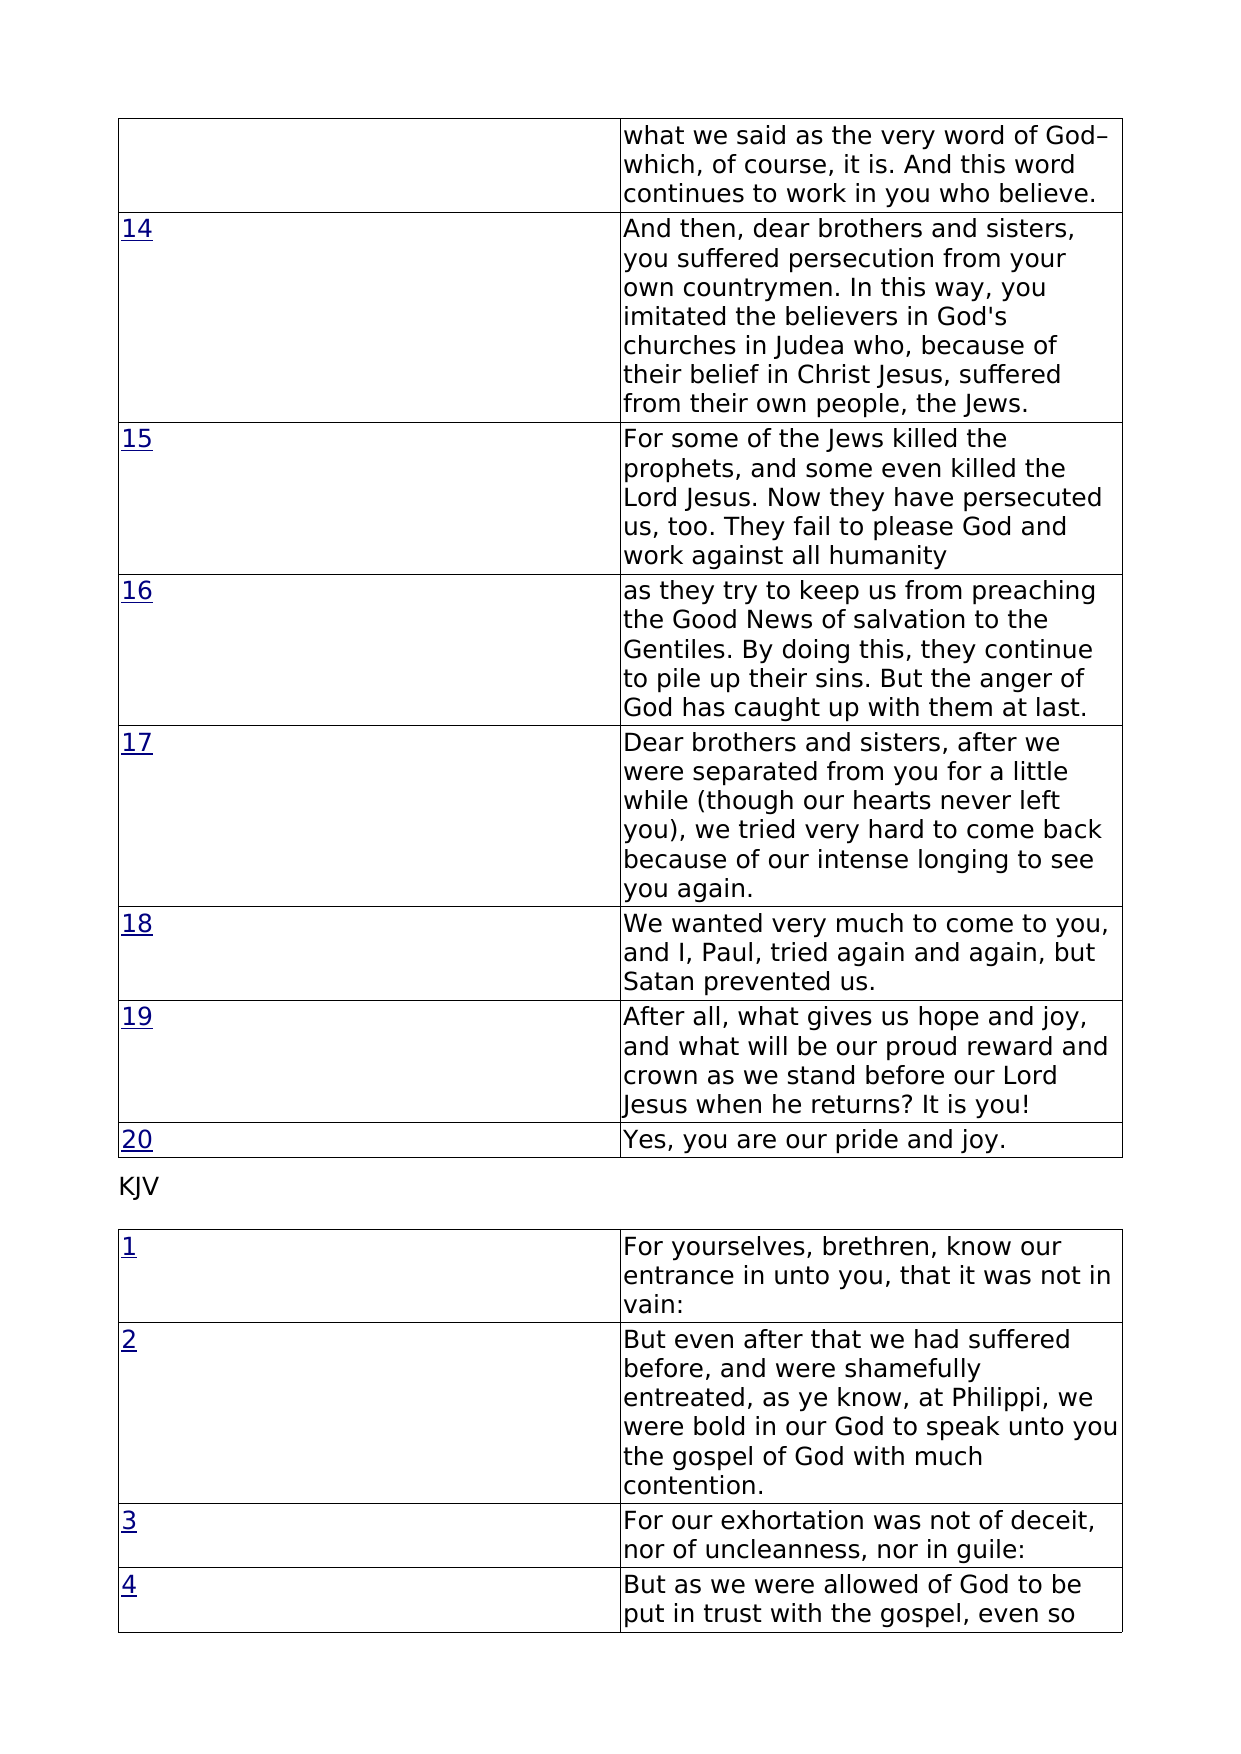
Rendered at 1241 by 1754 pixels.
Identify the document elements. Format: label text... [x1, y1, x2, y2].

table_cell Yes, you are our pride and joy. [621, 1123, 1122, 1157]
table_cell 2 [119, 1323, 620, 1503]
table_cell what we said as the very word of God– which, of course, it is. And this word continues to work in you who believe. [621, 119, 1122, 212]
table_cell 20 [119, 1123, 620, 1157]
table_cell 19 [119, 1001, 620, 1122]
table_cell 16 [119, 575, 620, 725]
table_cell We wanted very much to come to you, and I, Paul, tried again and again, but Satan prevented us. [621, 907, 1122, 999]
table_cell 18 [119, 907, 620, 999]
table_cell But as we were allowed of God to be put in trust with the gospel, even so [621, 1568, 1122, 1632]
table_cell Dear brothers and sisters, after we were separated from you for a little while (though our hearts never left you), we tried very hard to come back because of our intense longing to see you again. [621, 726, 1122, 906]
table_header 1 [119, 1230, 620, 1322]
table_header For yourselves, brethren, know our entrance in unto you, that it was not in vain: [621, 1230, 1122, 1322]
table_cell And then, dear brothers and sisters, you suffered persecution from your own countrymen. In this way, you imitated the believers in God's churches in Judea who, because of their belief in Christ Jesus, suffered from their own people, the Jews. [621, 213, 1122, 422]
table_cell But even after that we had suffered before, and were shamefully entreated, as ye know, at Philippi, we were bold in our God to speak unto you the gospel of God with much contention. [621, 1323, 1122, 1503]
table_cell 3 [119, 1504, 620, 1567]
text KJV [118, 1172, 1122, 1201]
table_cell 14 [119, 213, 620, 422]
table_cell 4 [119, 1568, 620, 1632]
table_cell 17 [119, 726, 620, 906]
table_cell For our exhortation was not of deceit, nor of uncleanness, nor in guile: [621, 1504, 1122, 1567]
table_cell [119, 119, 620, 212]
table_cell After all, what gives us hope and joy, and what will be our proud reward and crown as we stand before our Lord Jesus when he returns? It is you! [621, 1001, 1122, 1122]
table_cell 15 [119, 423, 620, 573]
table_cell as they try to keep us from preaching the Good News of salvation to the Gentiles. By doing this, they continue to pile up their sins. But the anger of God has caught up with them at last. [621, 575, 1122, 725]
table_cell For some of the Jews killed the prophets, and some even killed the Lord Jesus. Now they have persecuted us, too. They fail to please God and work against all humanity [621, 423, 1122, 573]
